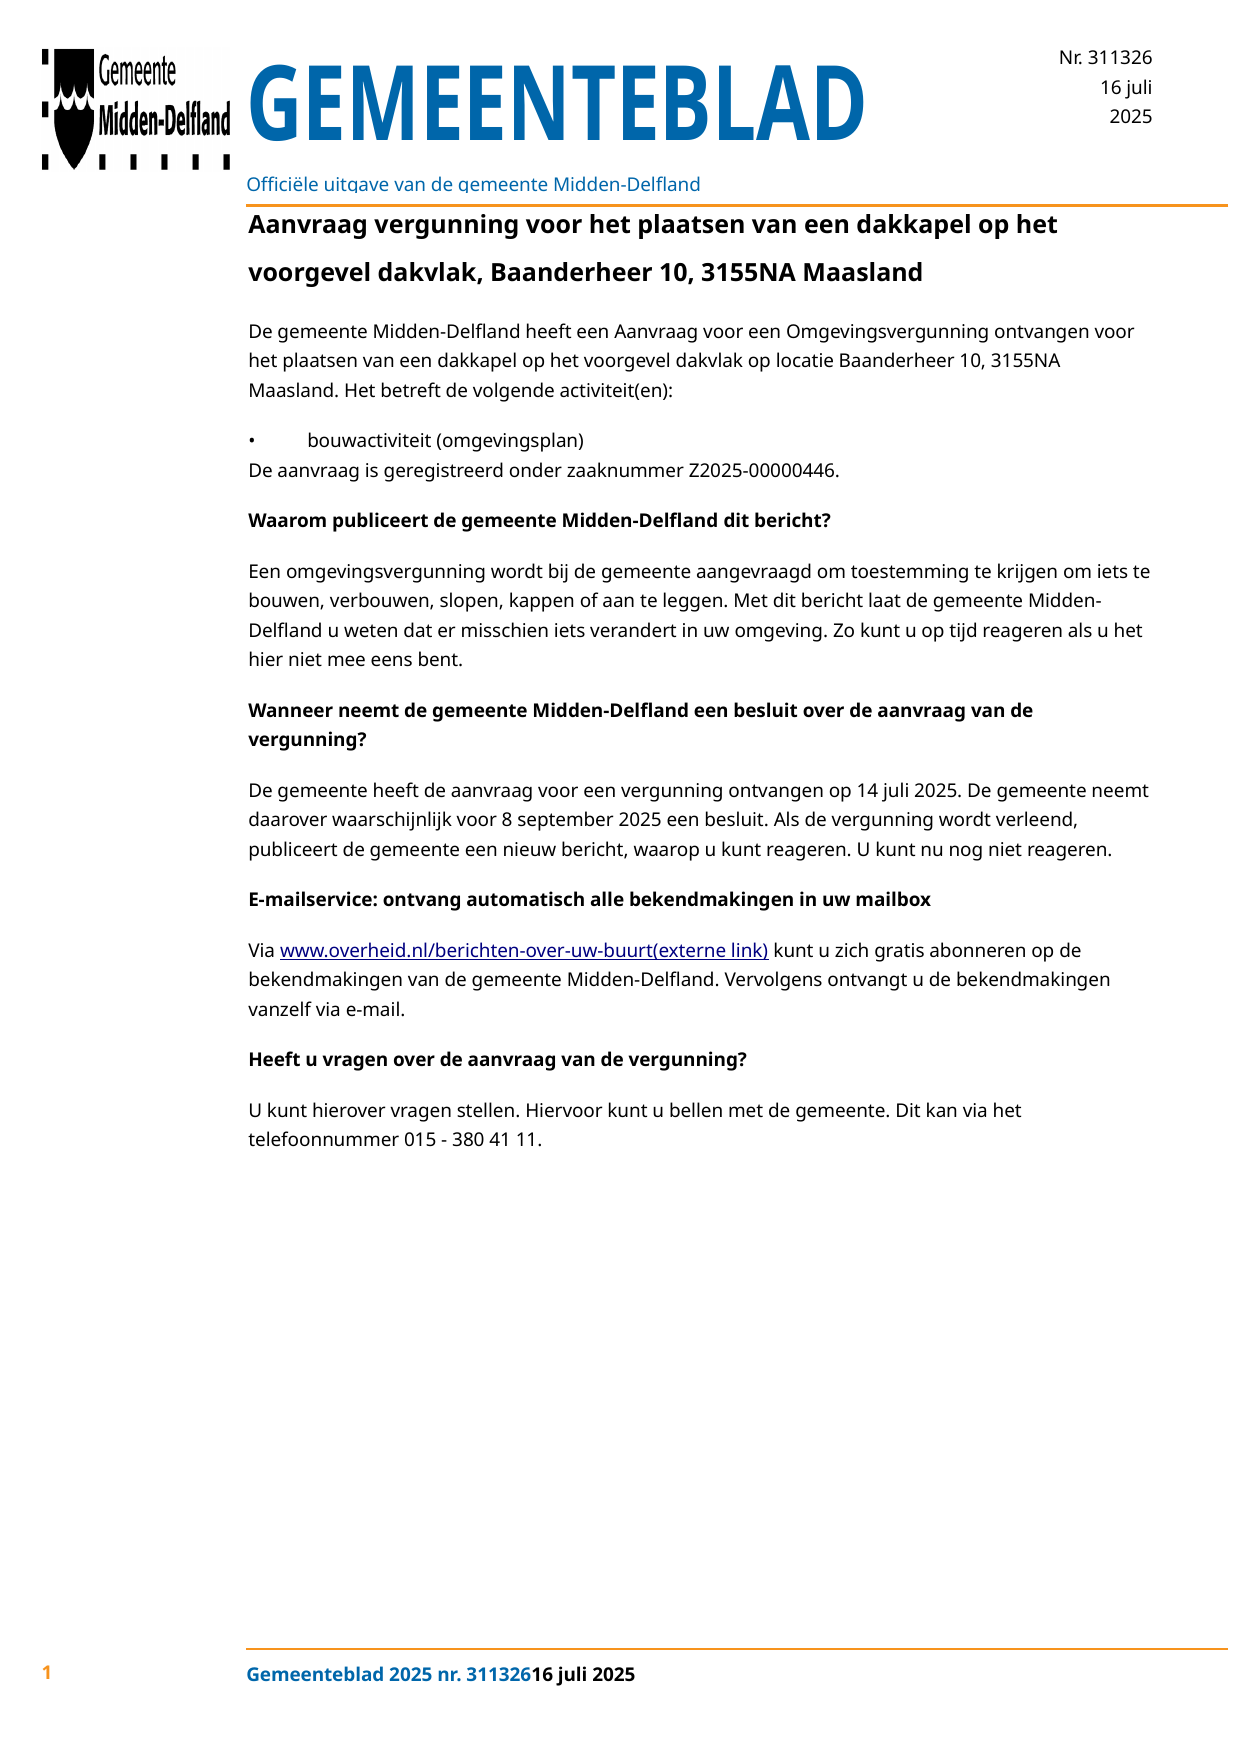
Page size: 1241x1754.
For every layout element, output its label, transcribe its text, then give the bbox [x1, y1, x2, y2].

text Via www.overheid.nl/berichten-over-uw-buurt(externe link) kunt u zich gratis abonneren op de bekendmakingen van de gemeente Midden-Delfland. Vervolgens ontvangt u de bekendmakingen vanzelf via e-mail. [248, 937, 1152, 1022]
text E-mailservice: ontvang automatisch alle bekendmakingen in uw mailbox [248, 887, 1152, 912]
text Een omgevingsvergunning wordt bij de gemeente aangevraagd om toestemming te krijgen om iets te bouwen, verbouwen, slopen, kappen of aan te leggen. Met dit bericht laat de gemeente Midden-Delfland u weten dat er misschien iets verandert in uw omgeving. Zo kunt u op tijd reageren als u het hier niet mee eens bent. [248, 558, 1152, 672]
text De gemeente heeft de aanvraag voor een vergunning ontvangen op 14 juli 2025. De gemeente neemt daarover waarschijnlijk voor 8 september 2025 een besluit. Als de vergunning wordt verleend, publiceert de gemeente een nieuw bericht, waarop u kunt reageren. U kunt nu nog niet reageren. [248, 777, 1152, 862]
picture [41, 47, 231, 172]
text Heeft u vragen over de aanvraag van de vergunning? [248, 1047, 1152, 1072]
text De aanvraag is geregistreerd onder zaaknummer Z2025-00000446. [248, 457, 1152, 483]
text Aanvraag vergunning voor het plaatsen van een dakkapel op het voorgevel dakvlak, Baanderheer 10, 3155NA Maasland [248, 207, 1152, 288]
text Waarom publiceert de gemeente Midden-Delfland dit bericht? [248, 507, 1152, 533]
text U kunt hierover vragen stellen. Hiervoor kunt u bellen met de gemeente. Dit kan via het telefoonnummer 015 - 380 41 11. [248, 1097, 1152, 1152]
list bouwactiviteit (omgevingsplan) [248, 427, 1152, 453]
text Wanneer neemt de gemeente Midden-Delfland een besluit over de aanvraag van de vergunning? [248, 697, 1152, 752]
text De gemeente Midden-Delfland heeft een Aanvraag voor een Omgevingsvergunning ontvangen voor het plaatsen van een dakkapel op het voorgevel dakvlak op locatie Baanderheer 10, 3155NA Maasland. Het betreft de volgende activiteit(en): [248, 318, 1152, 403]
